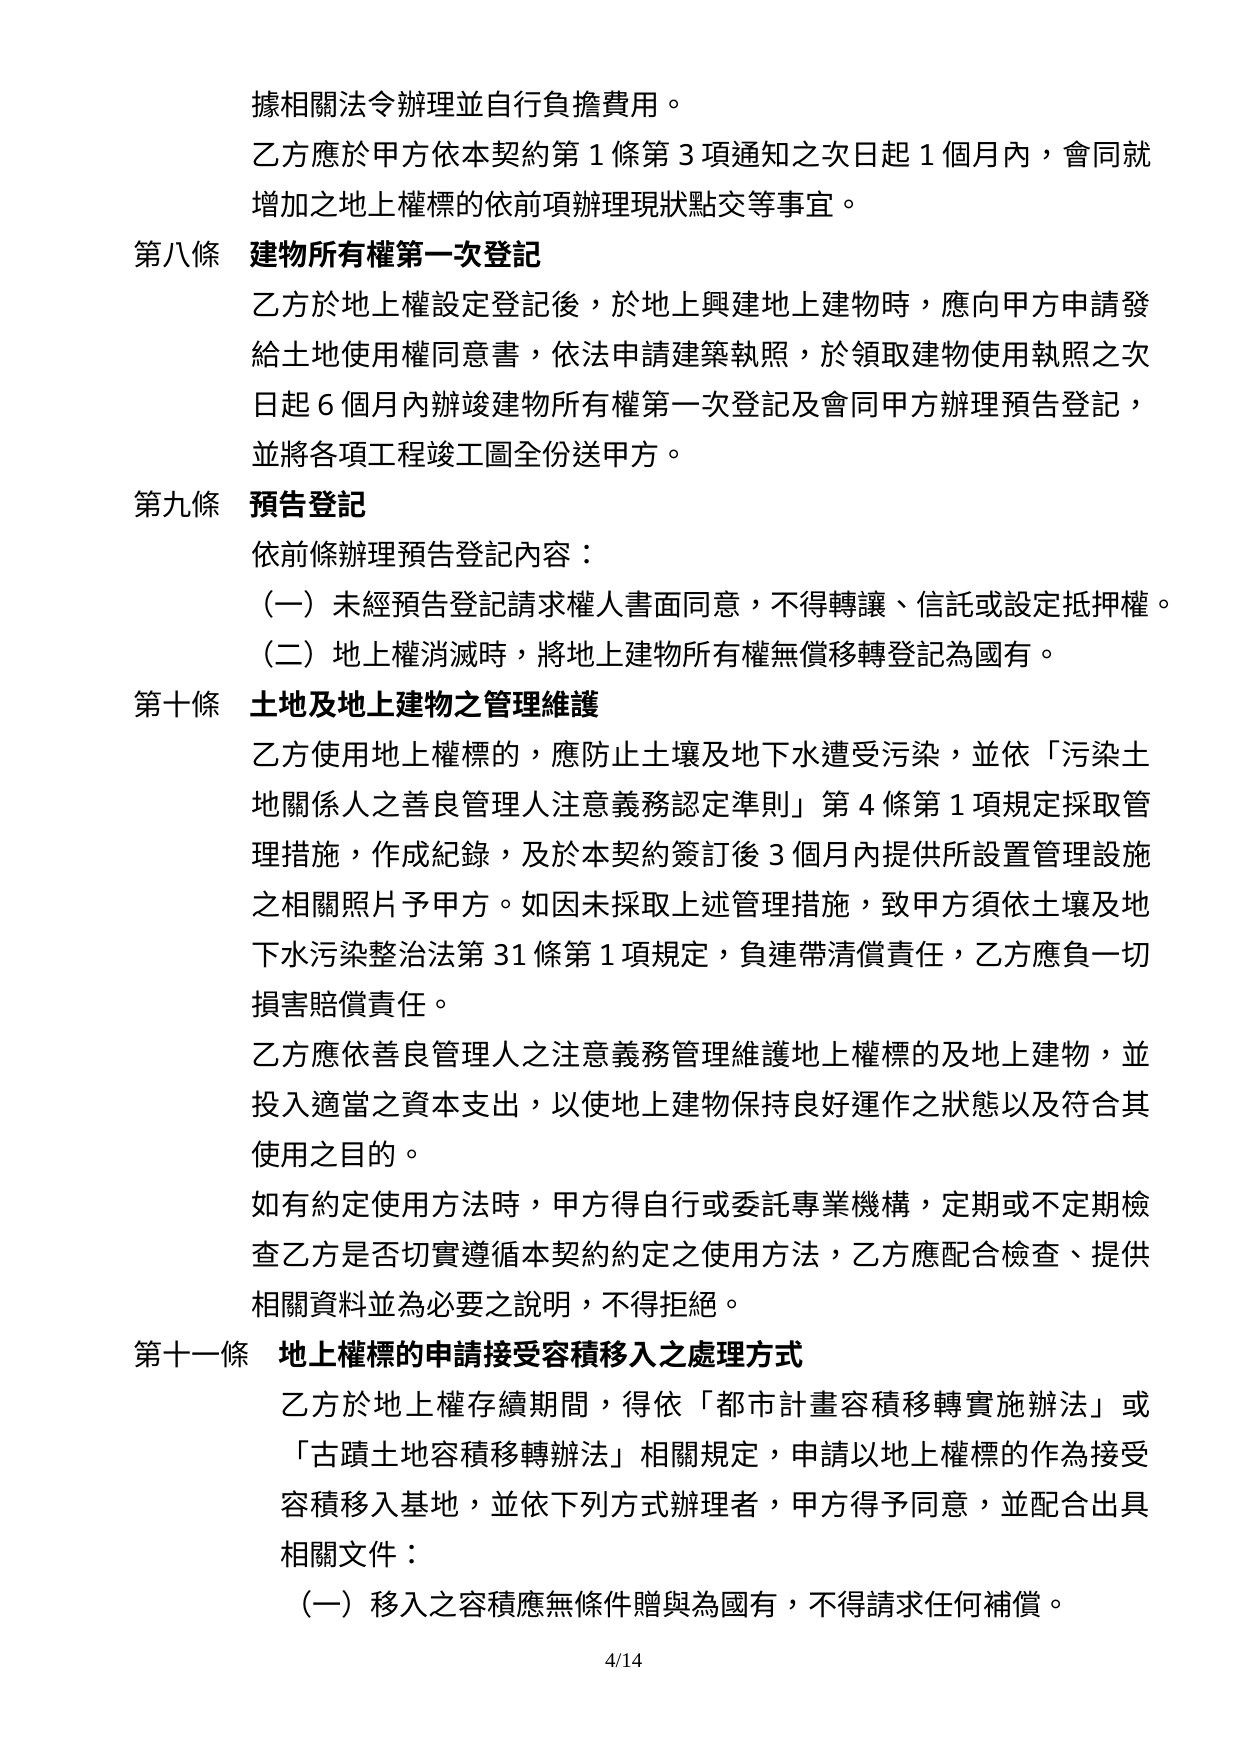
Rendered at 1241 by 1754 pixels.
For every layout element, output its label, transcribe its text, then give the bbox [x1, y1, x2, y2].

text 乙方應於甲方依本契約第1條第3項通知之次日起1個月內，會同就增加之地上權標的依前項辦理現狀點交等事宜。 [251, 125, 1152, 225]
text 乙方於地上權設定登記後，於地上興建地上建物時，應向甲方申請發給土地使用權同意書，依法申請建築執照，於領取建物使用執照之次日起6個月內辦竣建物所有權第一次登記及會同甲方辦理預告登記，並將各項工程竣工圖全份送甲方。 [251, 275, 1152, 475]
text 乙方應依善良管理人之注意義務管理維護地上權標的及地上建物，並投入適當之資本支出，以使地上建物保持良好運作之狀態以及符合其使用之目的。 [251, 1025, 1152, 1175]
text （一）未經預告登記請求權人書面同意，不得轉讓、信託或設定抵押權。 [245, 575, 1152, 625]
text 據相關法令辦理並自行負擔費用。 [251, 75, 1152, 125]
text 乙方使用地上權標的，應防止土壤及地下水遭受污染，並依「污染土地關係人之善良管理人注意義務認定準則」第4條第1項規定採取管理措施，作成紀錄，及於本契約簽訂後3個月內提供所設置管理設施之相關照片予甲方。如因未採取上述管理措施，致甲方須依土壤及地下水污染整治法第31條第1項規定，負連帶清償責任，乙方應負一切損害賠償責任。 [251, 725, 1152, 1025]
text 第十條 土地及地上建物之管理維護 [133, 675, 1152, 725]
text 第十一條 地上權標的申請接受容積移入之處理方式 [133, 1325, 1152, 1375]
text 第八條 建物所有權第一次登記 [133, 225, 1152, 275]
text 第九條 預告登記 [133, 475, 1152, 525]
text （一）移入之容積應無條件贈與為國有，不得請求任何補償。 [283, 1575, 1152, 1625]
text 乙方於地上權存續期間，得依「都市計畫容積移轉實施辦法」或「古蹟土地容積移轉辦法」相關規定，申請以地上權標的作為接受容積移入基地，並依下列方式辦理者，甲方得予同意，並配合出具相關文件： [280, 1375, 1152, 1575]
text 如有約定使用方法時，甲方得自行或委託專業機構，定期或不定期檢查乙方是否切實遵循本契約約定之使用方法，乙方應配合檢查、提供相關資料並為必要之說明，不得拒絕。 [251, 1175, 1152, 1325]
text 依前條辦理預告登記內容： [251, 525, 1152, 575]
text （二）地上權消滅時，將地上建物所有權無償移轉登記為國有。 [245, 625, 1152, 675]
